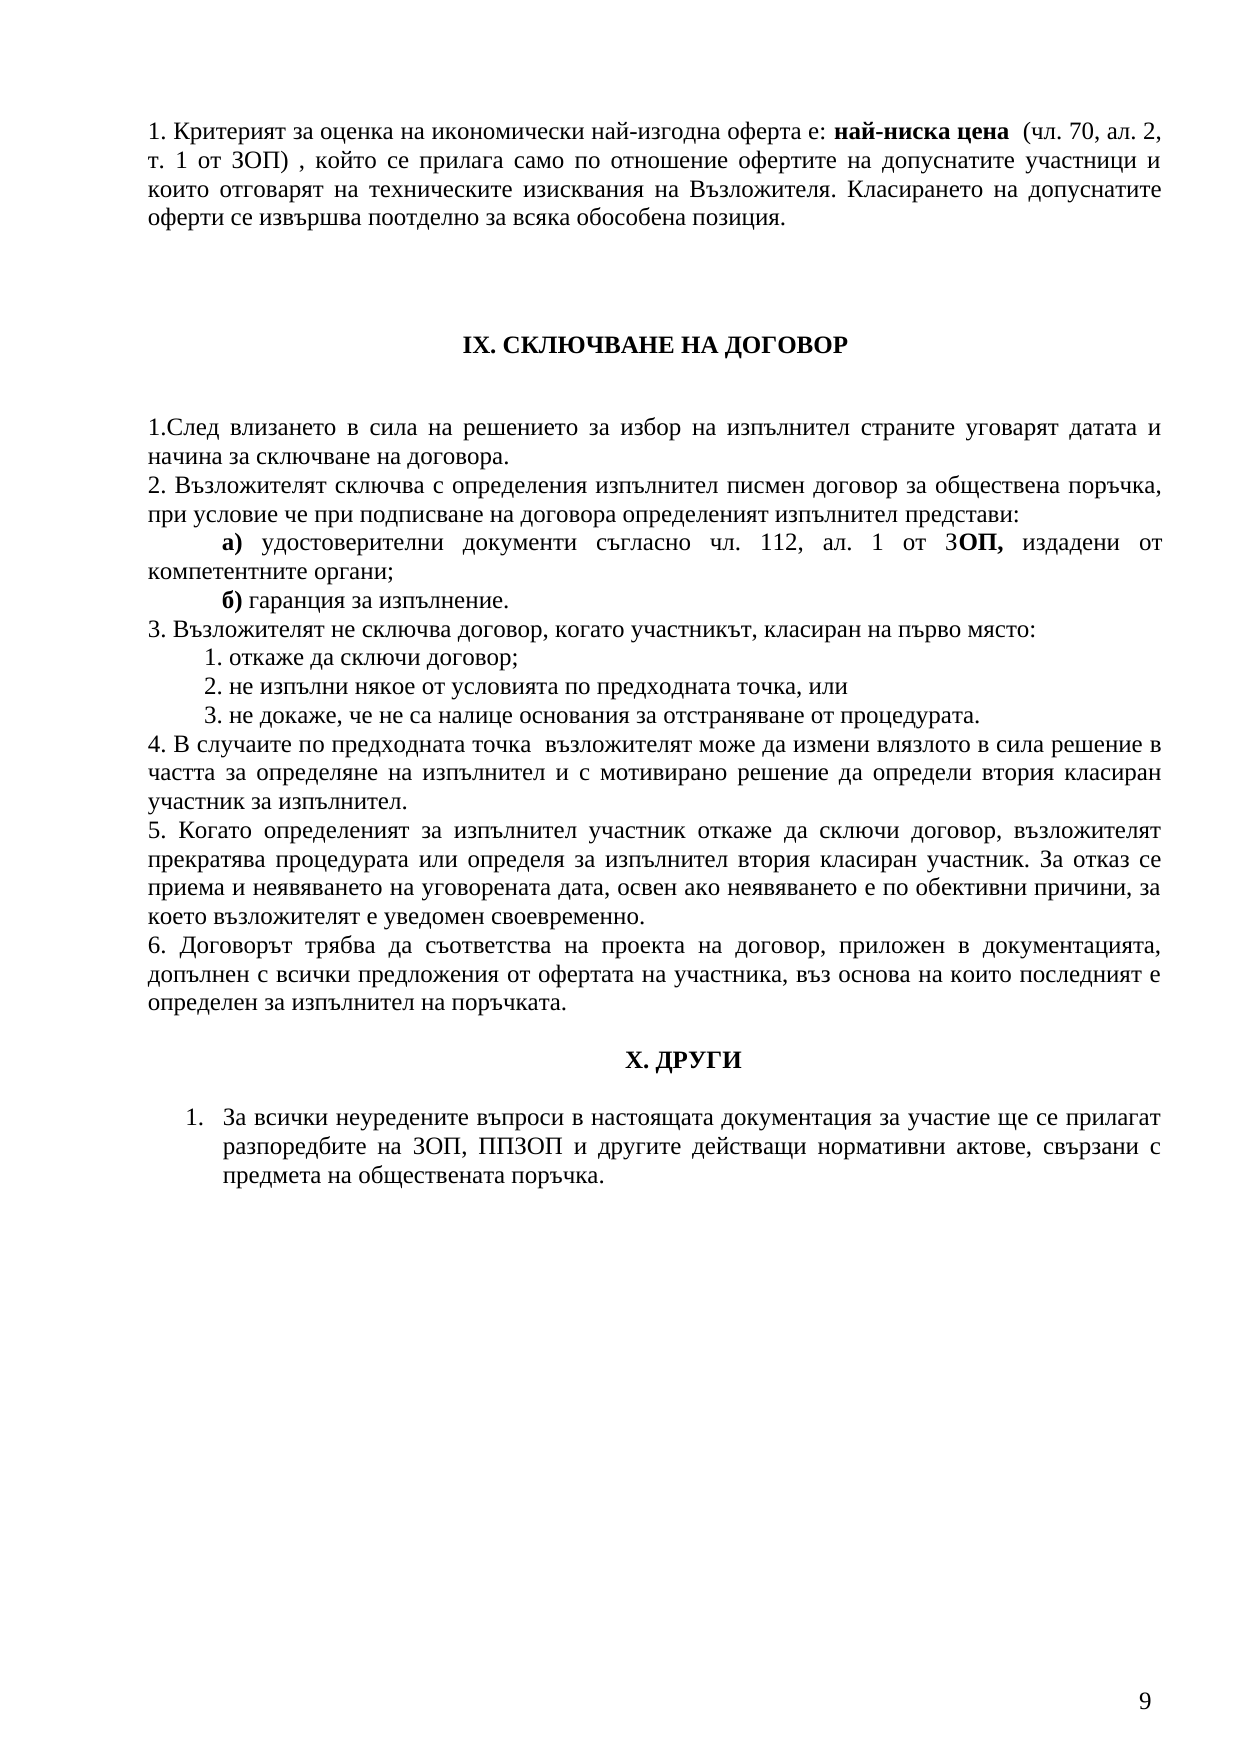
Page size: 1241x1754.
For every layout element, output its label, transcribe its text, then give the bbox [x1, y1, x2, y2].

text 5. Когато определеният за изпълнител участник откаже да сключи договор, възложителят прекратява процедурата или определя за изпълнител втория класиран участник. За отказ се приема и неявяването на уговорената дата, освен ако неявяването е по обективни причини, за което възложителят е уведомен своевременно. [148, 815, 1162, 930]
text 1. откаже да сключи договор; [148, 642, 1162, 671]
text 3. Възложителят не сключва договор, когато участникът, класиран на първо място: [148, 614, 1162, 642]
text 3. не докаже, че не са налице основания за отстраняване от процедурата. [148, 700, 1162, 729]
text а) удостоверителни документи съгласно чл. 112, ал. 1 от ЗОП, издадени от компетентните органи; [148, 527, 1162, 585]
text 2. не изпълни някое от условията по предходната точка, или [148, 671, 1162, 700]
text IХ. СКЛЮЧВАНЕ НА ДОГОВОР [148, 330, 1162, 359]
text 1.След влизането в сила на решението за избор на изпълнител страните уговарят датата и начина за сключване на договора. [148, 412, 1162, 470]
text 2. Възложителят сключва с определения изпълнител писмен договор за обществена поръчка, при условие че при подписване на договора определеният изпълнител представи: [148, 470, 1162, 527]
text 1. Критерият за оценка на икономически най-изгодна оферта е: най-ниска цена (чл. 70, ал. 2, т. 1 от ЗОП) , който се прилага само по отношение офертите на допуснатите участници и които отговарят на техническите изисквания на Възложителя. Класирането на допуснатите оферти се извършва поотделно за всяка обособена позиция. [148, 116, 1162, 231]
text б) гаранция за изпълнение. [148, 585, 1162, 614]
text 4. В случаите по предходната точка възложителят може да измени влязлото в сила решение в частта за определяне на изпълнител и с мотивирано решение да определи втория класиран участник за изпълнител. [148, 729, 1162, 815]
text Х. ДРУГИ [148, 1045, 1162, 1074]
list За всички неуредените въпроси в настоящата документация за участие ще се прилагат разпоредбите на ЗОП, ППЗОП и другите действащи нормативни актове, свързани с предмета на обществената поръчка. [185, 1102, 1162, 1189]
text 6. Договорът трябва да съответства на проекта на договор, приложен в документацията, допълнен с всички предложения от офертата на участника, въз основа на които последният е определен за изпълнител на поръчката. [148, 930, 1162, 1016]
